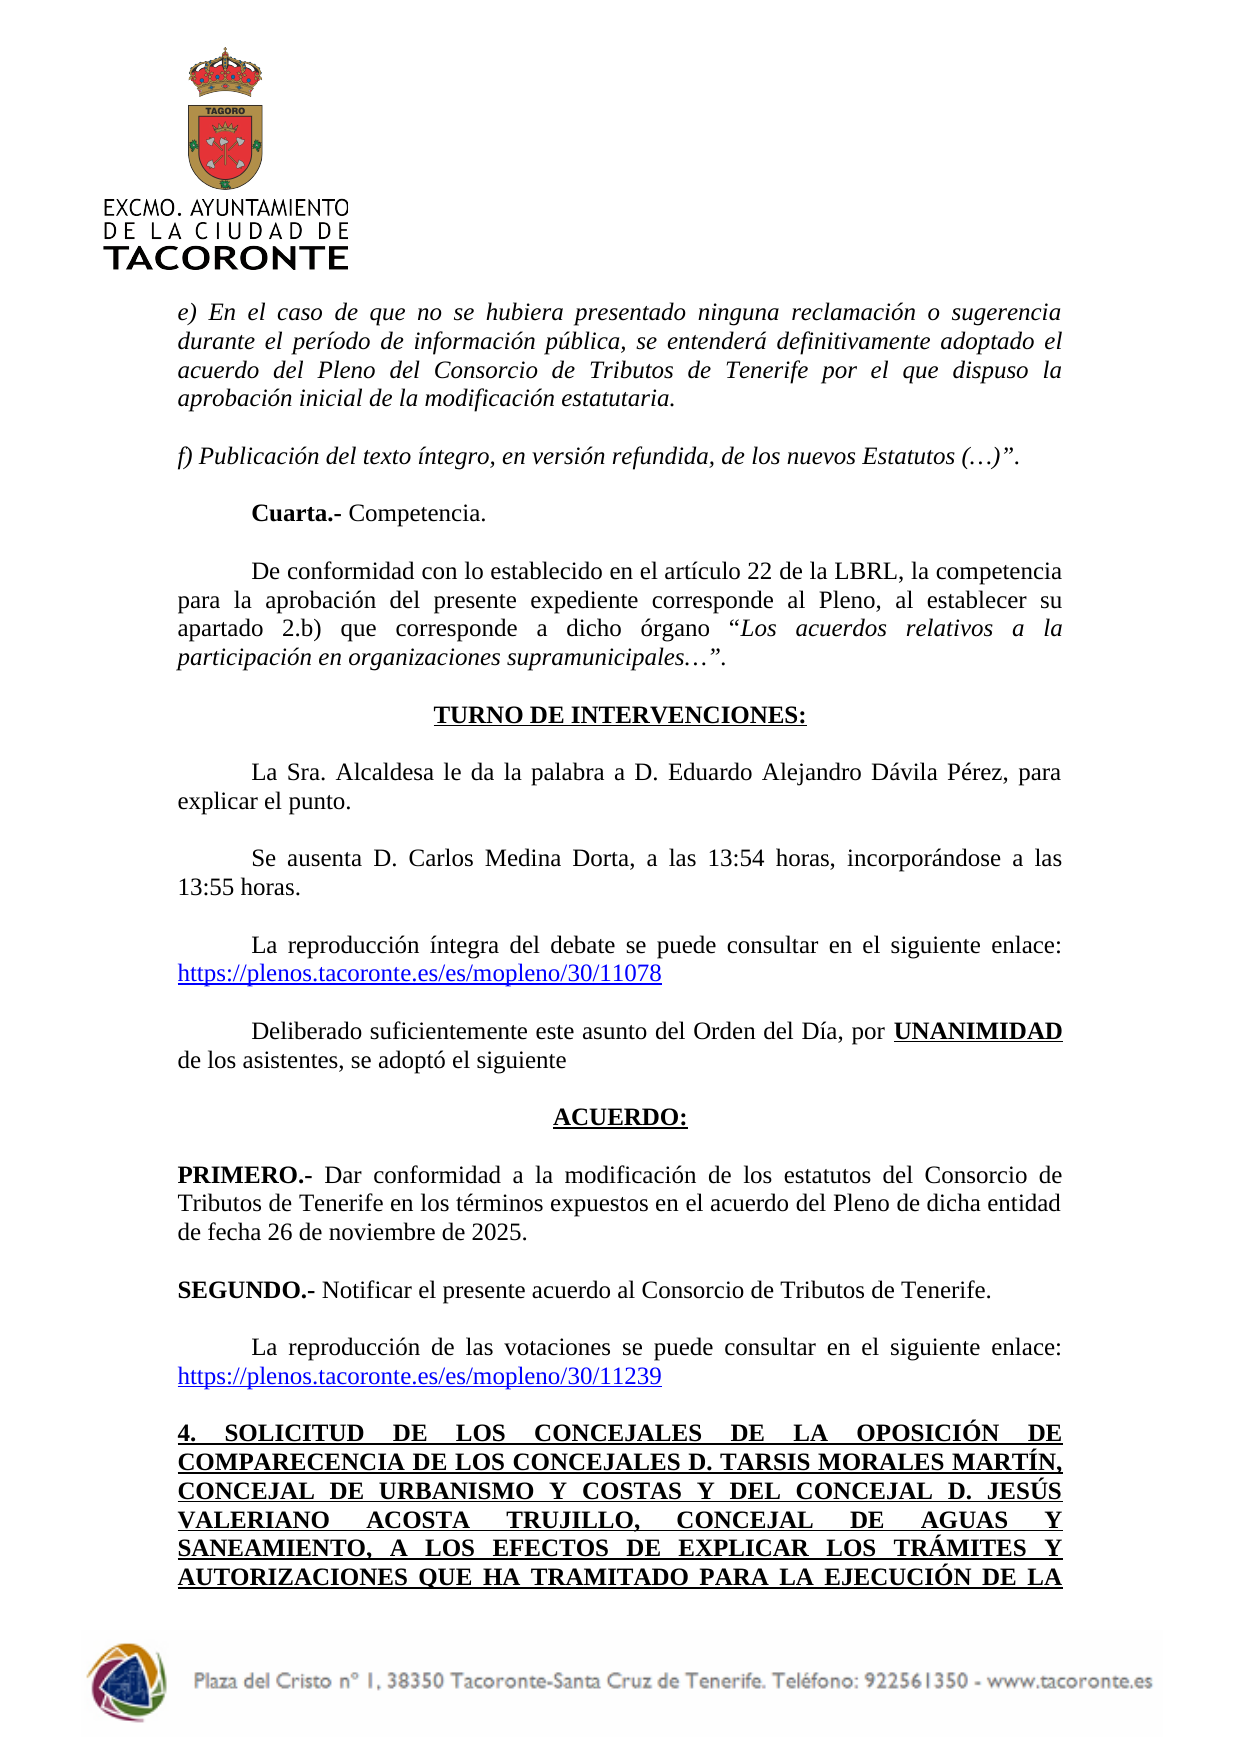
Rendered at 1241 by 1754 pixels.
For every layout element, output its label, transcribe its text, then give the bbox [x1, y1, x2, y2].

text AUTORIZACIONES QUE HA TRAMITADO PARA LA EJECUCIÓN DE LA [177, 1559, 1063, 1587]
text 4. SOLICITUD DE LOS CONCEJALES DE LA OPOSICIÓN DE [177, 1418, 1063, 1443]
text f) Publicación del texto íntegro, en versión refundida, de los nuevos Estatutos (…)”. [177, 441, 1063, 470]
text TURNO DE INTERVENCIONES: [177, 700, 1063, 728]
text CONCEJAL DE URBANISMO Y COSTAS Y DEL CONCEJAL D. JESÚS [177, 1473, 1063, 1501]
picture [80, 1630, 1163, 1737]
text PRIMERO.- Dar conformidad a la modificación de los estatutos del Consorcio de Tributos de Tenerife en los términos expuestos en el acuerdo del Pleno de dicha entidad de fecha 26 de noviembre de 2025. [177, 1160, 1063, 1246]
picture [103, 47, 348, 270]
text SEGUNDO.- Notificar el presente acuerdo al Consorcio de Tributos de Tenerife. [177, 1275, 1063, 1303]
text Deliberado suficientemente este asunto del Orden del Día, por UNANIMIDAD de los asistentes, se adoptó el siguiente [177, 1016, 1063, 1073]
text Cuarta.- Competencia. [177, 498, 1063, 527]
text La reproducción de las votaciones se puede consultar en el siguiente enlace: https://plenos.tacoronte.es/es/mopleno/30/11239 [177, 1332, 1063, 1390]
text e) En el caso de que no se hubiera presentado ninguna reclamación o sugerencia durante el período de información pública, se entenderá definitivamente adoptado el acuerdo del Pleno del Consorcio de Tributos de Tenerife por el que dispuso la aprobación inicial de la modificación estatutaria. [177, 297, 1063, 412]
text VALERIANO ACOSTA TRUJILLO, CONCEJAL DE AGUAS Y [177, 1502, 1063, 1530]
text La Sra. Alcaldesa le da la palabra a D. Eduardo Alejandro Dávila Pérez, para explicar el punto. [177, 757, 1063, 815]
text Se ausenta D. Carlos Medina Dorta, a las 13:54 horas, incorporándose a las 13:55 horas. [177, 843, 1063, 901]
text De conformidad con lo establecido en el artículo 22 de la LBRL, la competencia para la aprobación del presente expediente corresponde al Pleno, al establecer su apartado 2.b) que corresponde a dicho órgano “Los acuerdos relativos a la participación en organizaciones supramunicipales…”. [177, 556, 1063, 671]
text La reproducción íntegra del debate se puede consultar en el siguiente enlace: https://plenos.tacoronte.es/es/mopleno/30/11078 [177, 930, 1063, 987]
text SANEAMIENTO, A LOS EFECTOS DE EXPLICAR LOS TRÁMITES Y [177, 1531, 1063, 1558]
text COMPARECENCIA DE LOS CONCEJALES D. TARSIS MORALES MARTÍN, [177, 1444, 1063, 1472]
subtitle ACUERDO: [177, 1102, 1063, 1131]
